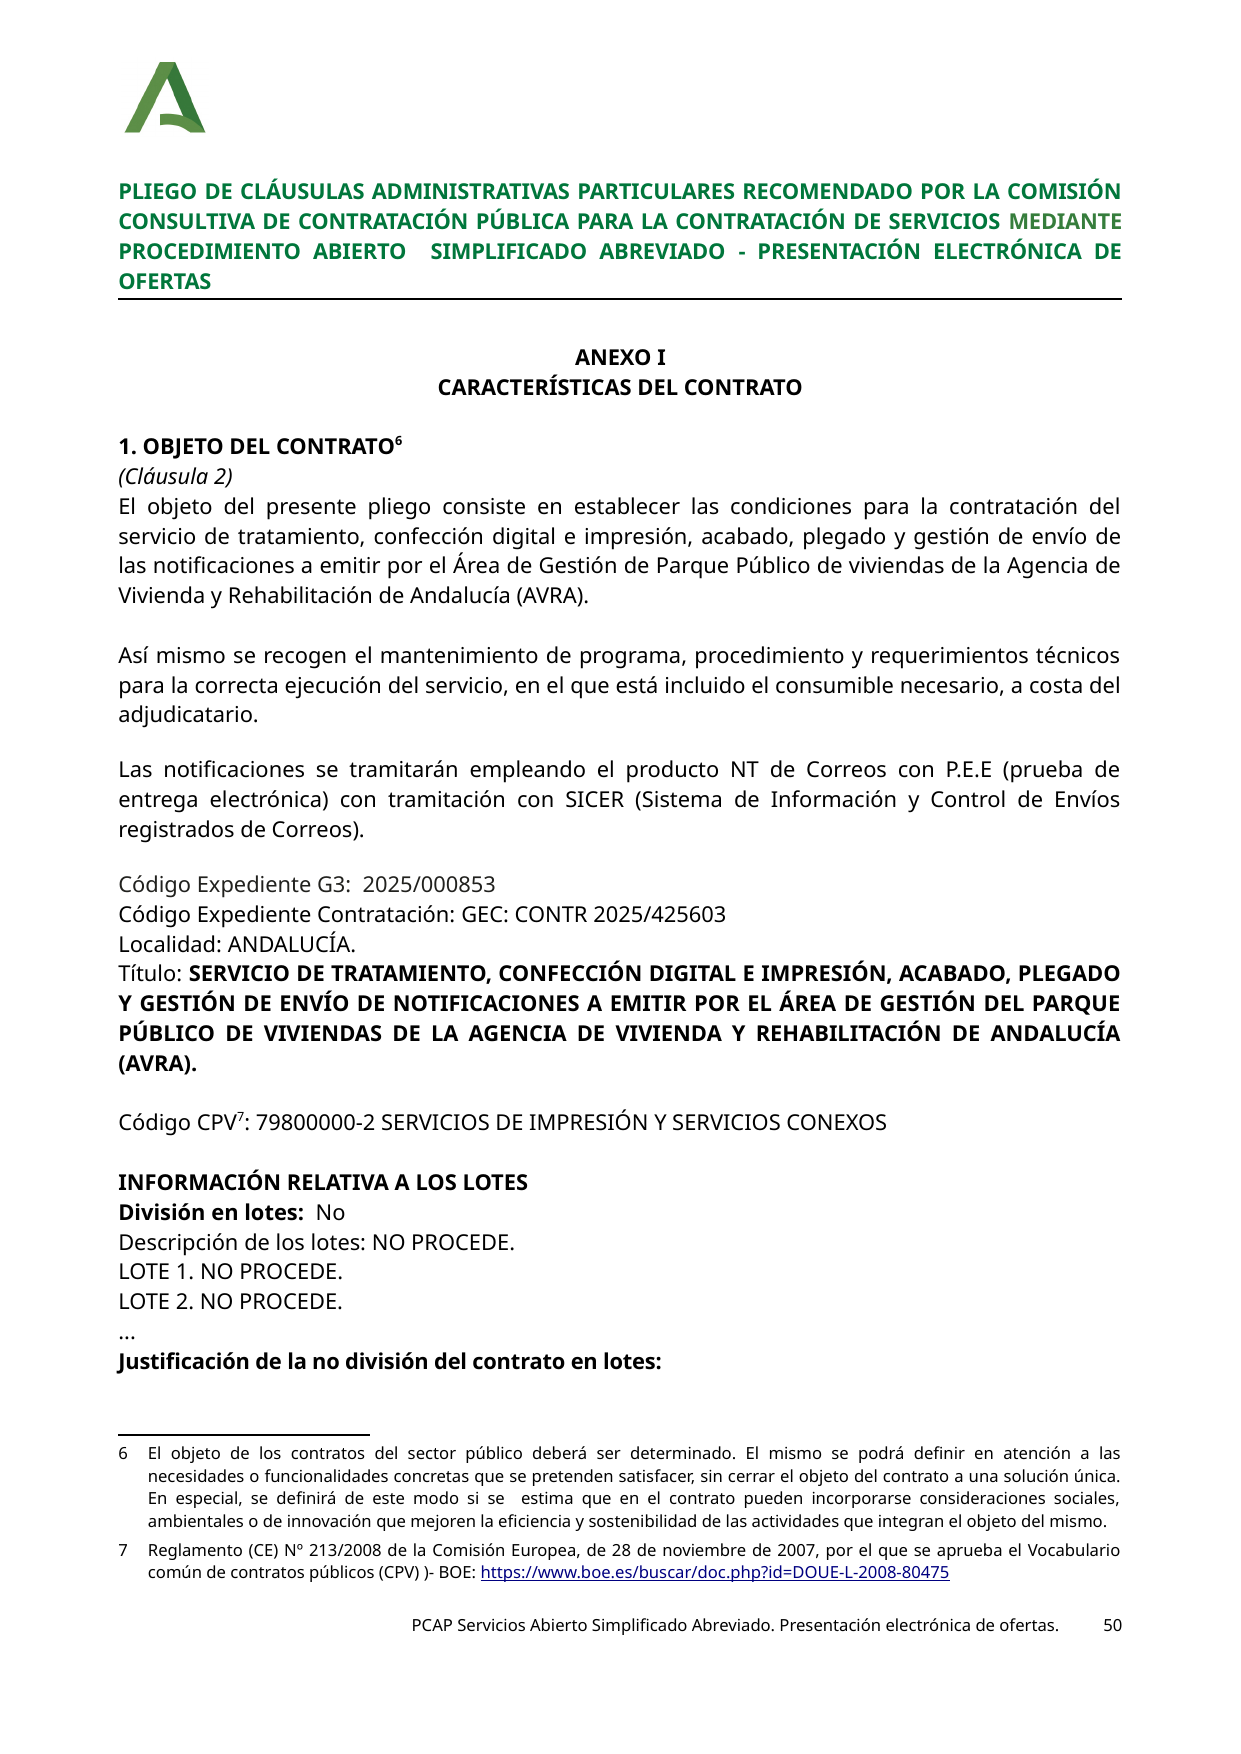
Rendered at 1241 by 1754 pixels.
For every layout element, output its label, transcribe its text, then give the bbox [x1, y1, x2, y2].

text Código Expediente Contratación: GEC: CONTR 2025/425603 [118, 899, 1122, 929]
text El objeto de los contratos del sector público deberá ser determinado. El mismo se podrá definir en atención a las necesidades o funcionalidades concretas que se pretenden satisfacer, sin cerrar el objeto del contrato a una solución única. En especial, se definirá de este modo si se estima que en el contrato pueden incorporarse consideraciones sociales, ambientales o de innovación que mejoren la eficiencia y sostenibilidad de las actividades que integran el objeto del mismo. [118, 1441, 1122, 1532]
text 1. OBJETO DEL CONTRATO [118, 431, 1122, 461]
text Justificación de la no división del contrato en lotes: [118, 1346, 1122, 1376]
text Localidad: ANDALUCÍA. [118, 929, 1122, 958]
text Las notificaciones se tramitarán empleando el producto NT de Correos con P.E.E (prueba de entrega electrónica) con tramitación con SICER (Sistema de Información y Control de Envíos registrados de Correos). [118, 754, 1122, 844]
text LOTE 2. NO PROCEDE. [118, 1286, 1122, 1316]
text El objeto del presente pliego consiste en establecer las condiciones para la contratación del servicio de tratamiento, confección digital e impresión, acabado, plegado y gestión de envío de las notificaciones a emitir por el Área de Gestión de Parque Público de viviendas de la Agencia de Vivienda y Rehabilitación de Andalucía (AVRA). [118, 491, 1122, 610]
text ANEXO I [118, 342, 1122, 372]
text Reglamento (CE) Nº 213/2008 de la Comisión Europea, de 28 de noviembre de 2007, por el que se aprueba el Vocabulario común de contratos públicos (CPV) )- BOE: https://www.boe.es/buscar/doc.php?id=DOUE-L-2008-80475 [118, 1538, 1122, 1584]
text ... [118, 1316, 1122, 1346]
text INFORMACIÓN RELATIVA A LOS LOTES [118, 1167, 1122, 1197]
text Título: SERVICIO DE TRATAMIENTO, CONFECCIÓN DIGITAL E IMPRESIÓN, ACABADO, PLEGADO Y GESTIÓN DE ENVÍO DE NOTIFICACIONES A EMITIR POR EL ÁREA DE GESTIÓN DEL PARQUE PÚBLICO DE VIVIENDAS DE LA AGENCIA DE VIVIENDA Y REHABILITACIÓN DE ANDALUCÍA (AVRA). [118, 958, 1122, 1078]
text (Cláusula 2) [118, 461, 1122, 491]
text Descripción de los lotes: NO PROCEDE. [118, 1227, 1122, 1256]
text PLIEGO DE CLÁUSULAS ADMINISTRATIVAS PARTICULARES RECOMENDADO POR LA COMISIÓN CONSULTIVA DE CONTRATACIÓN PÚBLICA PARA LA CONTRATACIÓN DE SERVICIOS MEDIANTE PROCEDIMIENTO ABIERTO SIMPLIFICADO ABREVIADO - PRESENTACIÓN ELECTRÓNICA DE OFERTAS [118, 176, 1122, 298]
text CARACTERÍSTICAS DEL CONTRATO [118, 372, 1122, 402]
text División en lotes: No [118, 1197, 1122, 1227]
text Así mismo se recogen el mantenimiento de programa, procedimiento y requerimientos técnicos para la correcta ejecución del servicio, en el que está incluido el consumible necesario, a costa del adjudicatario. [118, 640, 1122, 729]
text Código CPV: 79800000-2 SERVICIOS DE IMPRESIÓN Y SERVICIOS CONEXOS [118, 1107, 1122, 1137]
text LOTE 1. NO PROCEDE. [118, 1256, 1122, 1286]
picture [120, 57, 210, 137]
text Código Expediente G3: 2025/000853 [118, 869, 1122, 899]
